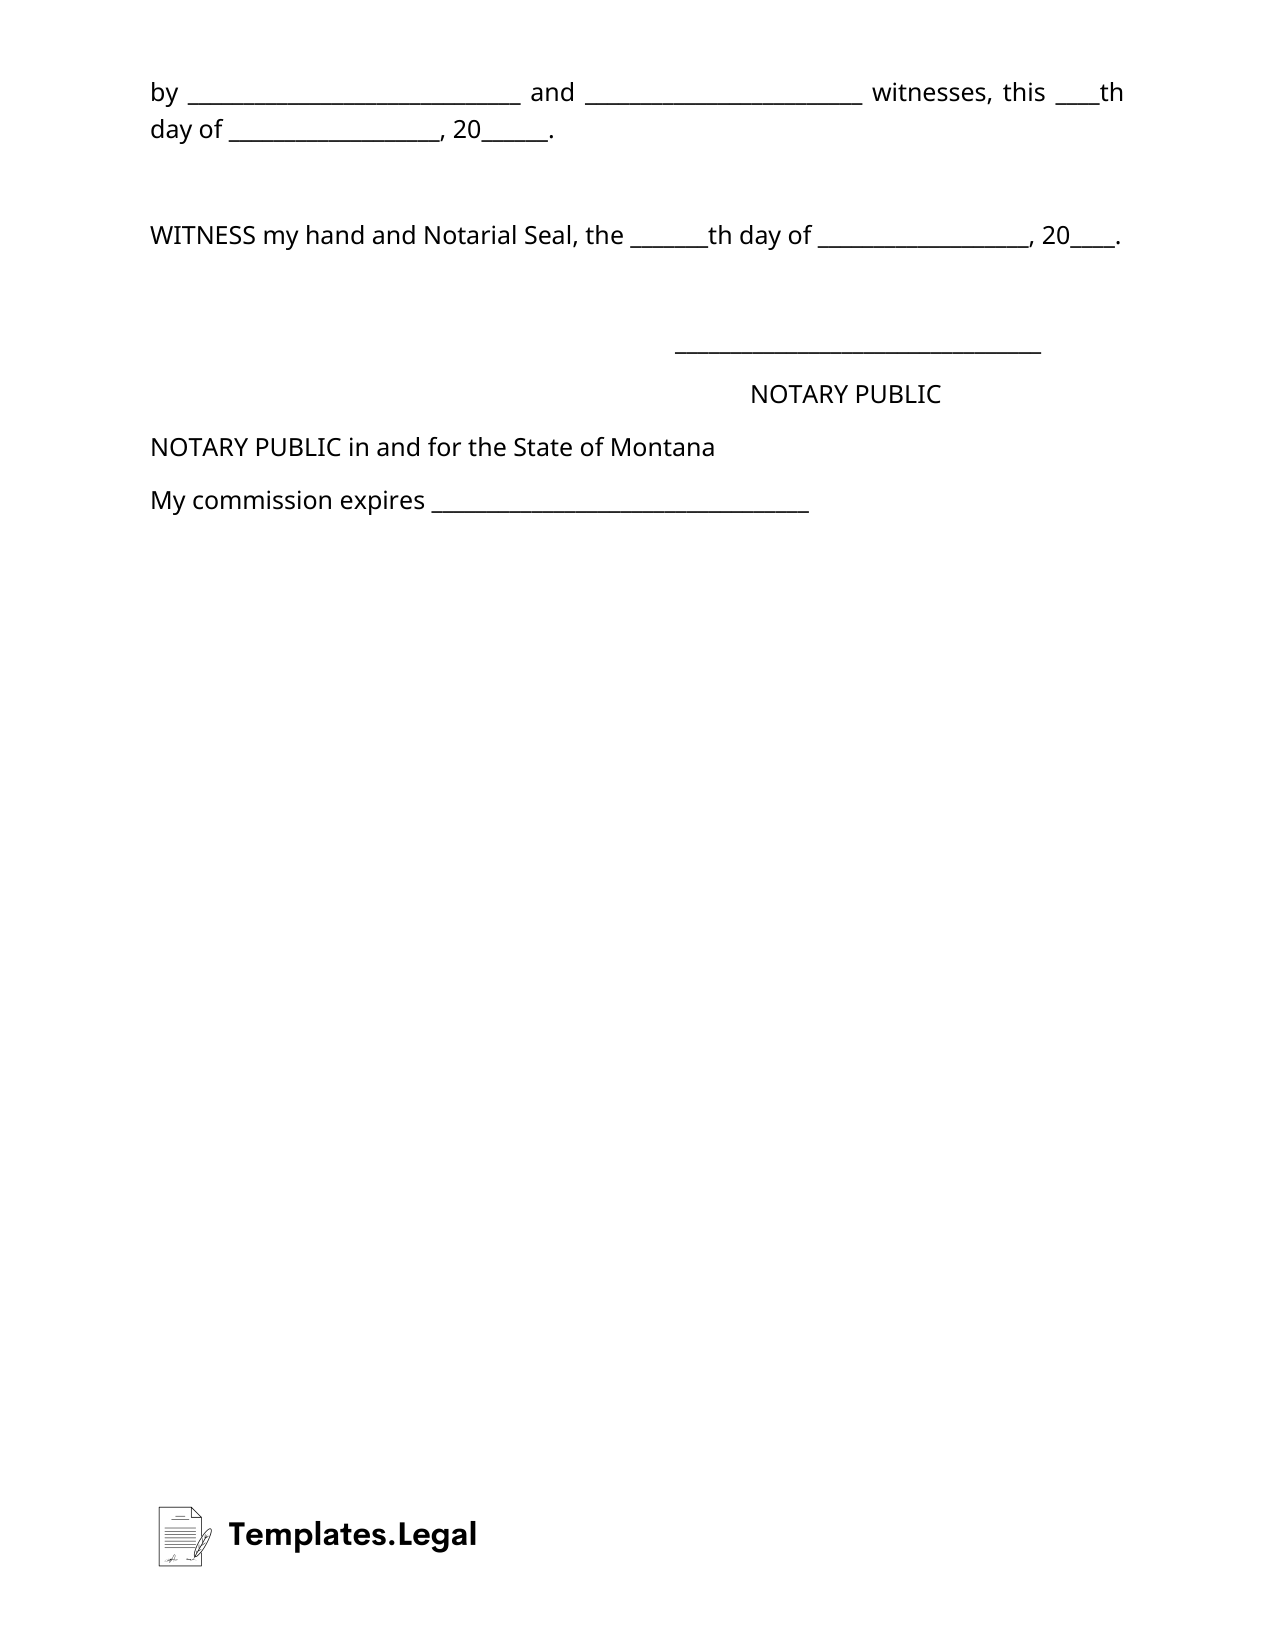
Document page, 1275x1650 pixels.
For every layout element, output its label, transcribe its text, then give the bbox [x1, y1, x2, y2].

text by ______________________________ and _________________________ witnesses, this ____th day of ___________________, 20______. [150, 75, 1125, 145]
text NOTARY PUBLIC [150, 376, 1125, 411]
text WITNESS my hand and Notarial Seal, the _______th day of ___________________, 20____. [150, 217, 1125, 251]
text My commission expires __________________________________ [150, 482, 1125, 517]
text _________________________________ [600, 323, 1125, 357]
text NOTARY PUBLIC in and for the State of Montana [150, 429, 1125, 463]
